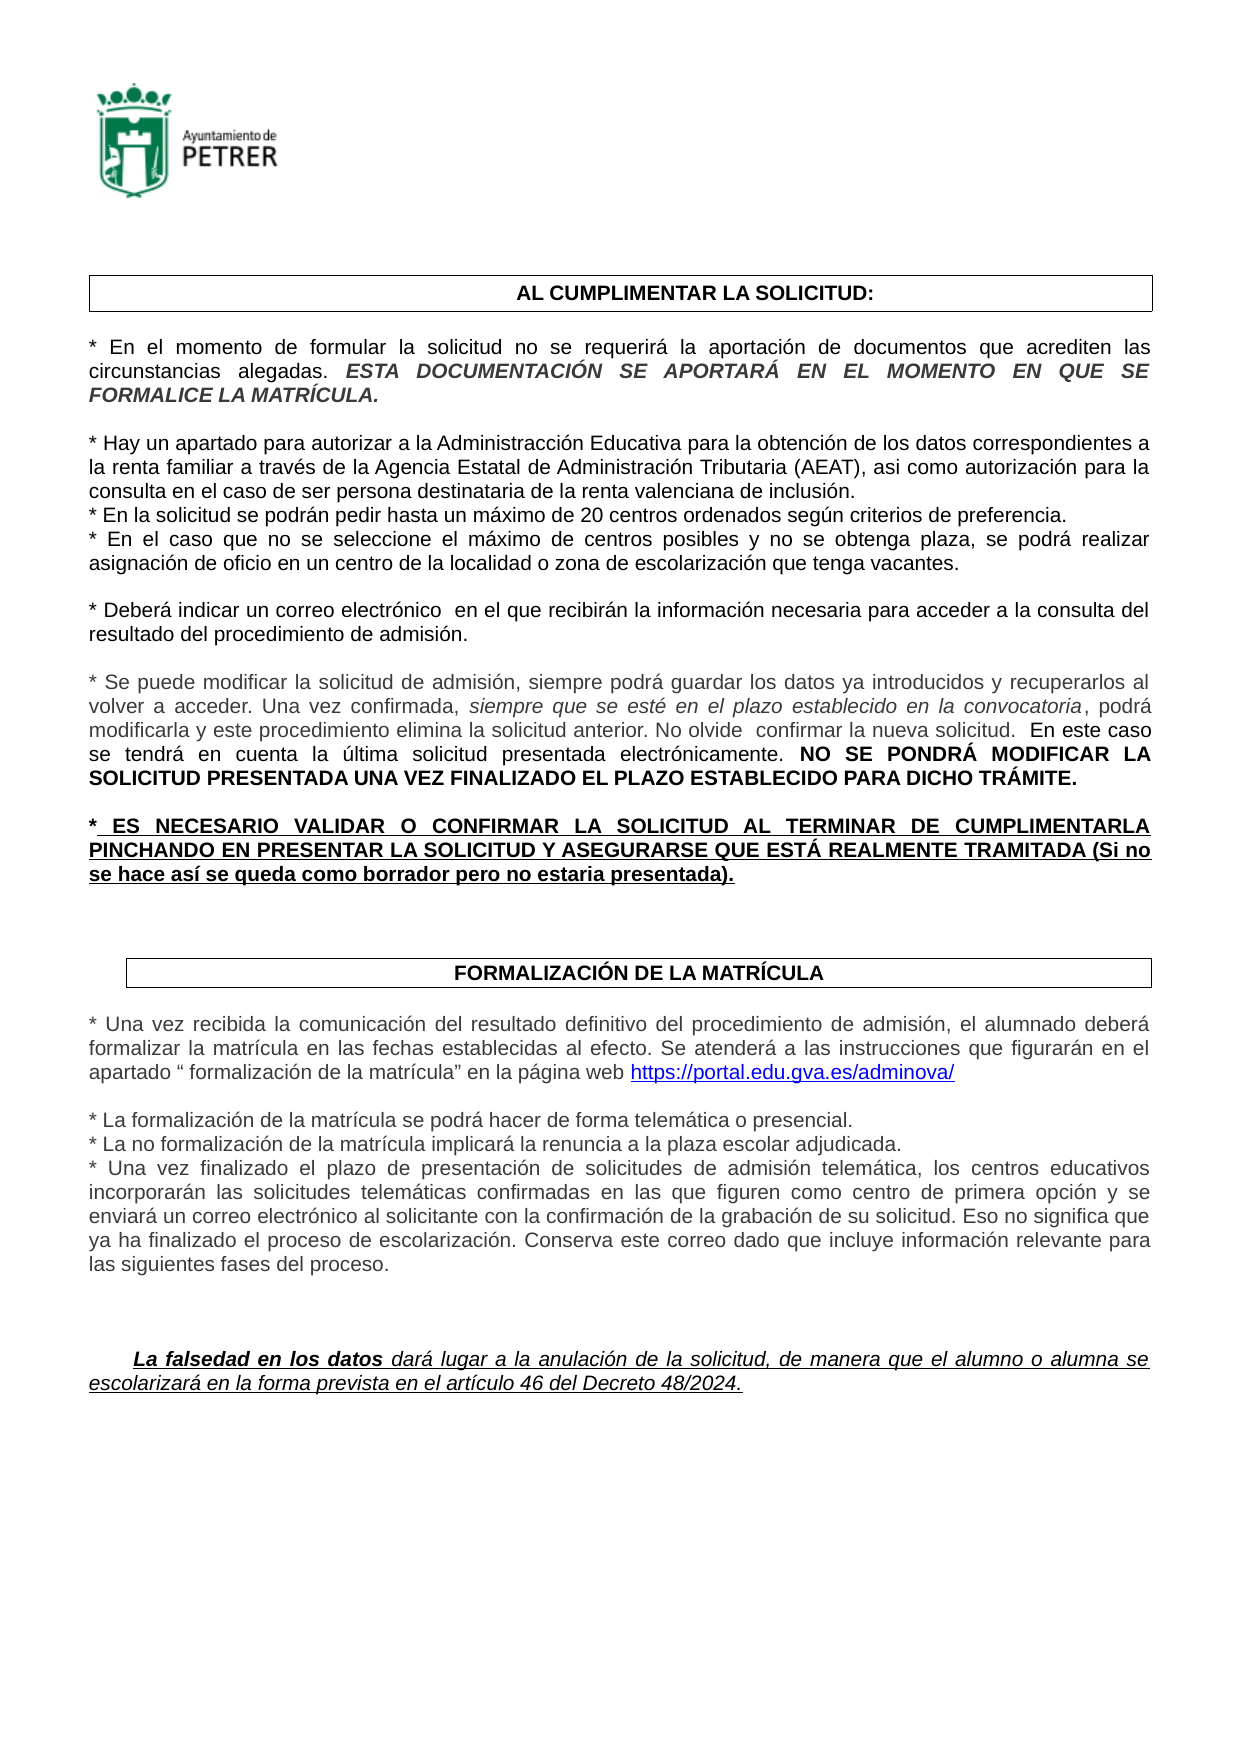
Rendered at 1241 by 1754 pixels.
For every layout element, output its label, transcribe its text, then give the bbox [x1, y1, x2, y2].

text La falsedad en los datos dará lugar a la anulación de la solicitud, de manera que el alumno o alumna se escolarizará en la forma prevista en el artículo 46 del Decreto 48/2024. [89, 1347, 1152, 1395]
subtitle FORMALIZACIÓN DE LA MATRÍCULA [127, 959, 1151, 987]
text * La formalización de la matrícula se podrá hacer de forma telemática o presencial. [89, 1108, 1152, 1132]
text * Se puede modificar la solicitud de admisión, siempre podrá guardar los datos ya introducidos y recuperarlos al volver a acceder. Una vez confirmada, siempre que se esté en el plazo establecido en la convocatoria, podrá modificarla y este procedimiento elimina la solicitud anterior. No olvide confirmar la nueva solicitud. En este caso se tendrá en cuenta la última solicitud presentada electrónicamente. NO SE PONDRÁ MODIFICAR LA SOLICITUD PRESENTADA UNA VEZ FINALIZADO EL PLAZO ESTABLECIDO PARA DICHO TRÁMITE. [89, 670, 1152, 790]
text * ES NECESARIO VALIDAR O CONFIRMAR LA SOLICITUD AL TERMINAR DE CUMPLIMENTARLA PINCHANDO EN PRESENTAR LA SOLICITUD Y ASEGURARSE QUE ESTÁ REALMENTE TRAMITADA (Si no [89, 814, 1152, 859]
text * En el momento de formular la solicitud no se requerirá la aportación de documentos que acrediten las circunstancias alegadas. ESTA DOCUMENTACIÓN SE APORTARÁ EN EL MOMENTO EN QUE SE FORMALICE LA MATRÍCULA. [89, 335, 1152, 407]
picture [88, 83, 376, 198]
text * En la solicitud se podrán pedir hasta un máximo de 20 centros ordenados según criterios de preferencia. [89, 502, 1152, 526]
text * Deberá indicar un correo electrónico en el que recibirán la información necesaria para acceder a la consulta del resultado del procedimiento de admisión. [89, 598, 1152, 646]
table_header AL CUMPLIMENTAR LA SOLICITUD: [90, 276, 1152, 311]
text * Hay un apartado para autorizar a la Administracción Educativa para la obtención de los datos correspondientes a la renta familiar a través de la Agencia Estatal de Administración Tributaria (AEAT), asi como autorización para la consulta en el caso de ser persona destinataria de la renta valenciana de inclusión. [89, 431, 1152, 502]
text se hace así se queda como borrador pero no estaria presentada). [89, 860, 1152, 886]
text * En el caso que no se seleccione el máximo de centros posibles y no se obtenga plaza, se podrá realizar asignación de oficio en un centro de la localidad o zona de escolarización que tenga vacantes. [89, 526, 1152, 574]
text * Una vez finalizado el plazo de presentación de solicitudes de admisión telemática, los centros educativos incorporarán las solicitudes telemáticas confirmadas en las que figuren como centro de primera opción y se enviará un correo electrónico al solicitante con la confirmación de la grabación de su solicitud. Eso no significa que ya ha finalizado el proceso de escolarización. Conserva este correo dado que incluye información relevante para las siguientes fases del proceso. [89, 1156, 1152, 1275]
text * La no formalización de la matrícula implicará la renuncia a la plaza escolar adjudicada. [89, 1132, 1152, 1156]
text * Una vez recibida la comunicación del resultado definitivo del procedimiento de admisión, el alumnado deberá formalizar la matrícula en las fechas establecidas al efecto. Se atenderá a las instrucciones que figurarán en el apartado “ formalización de la matrícula” en la página web https://portal.edu.gva.es/adminova/ [89, 1012, 1152, 1084]
